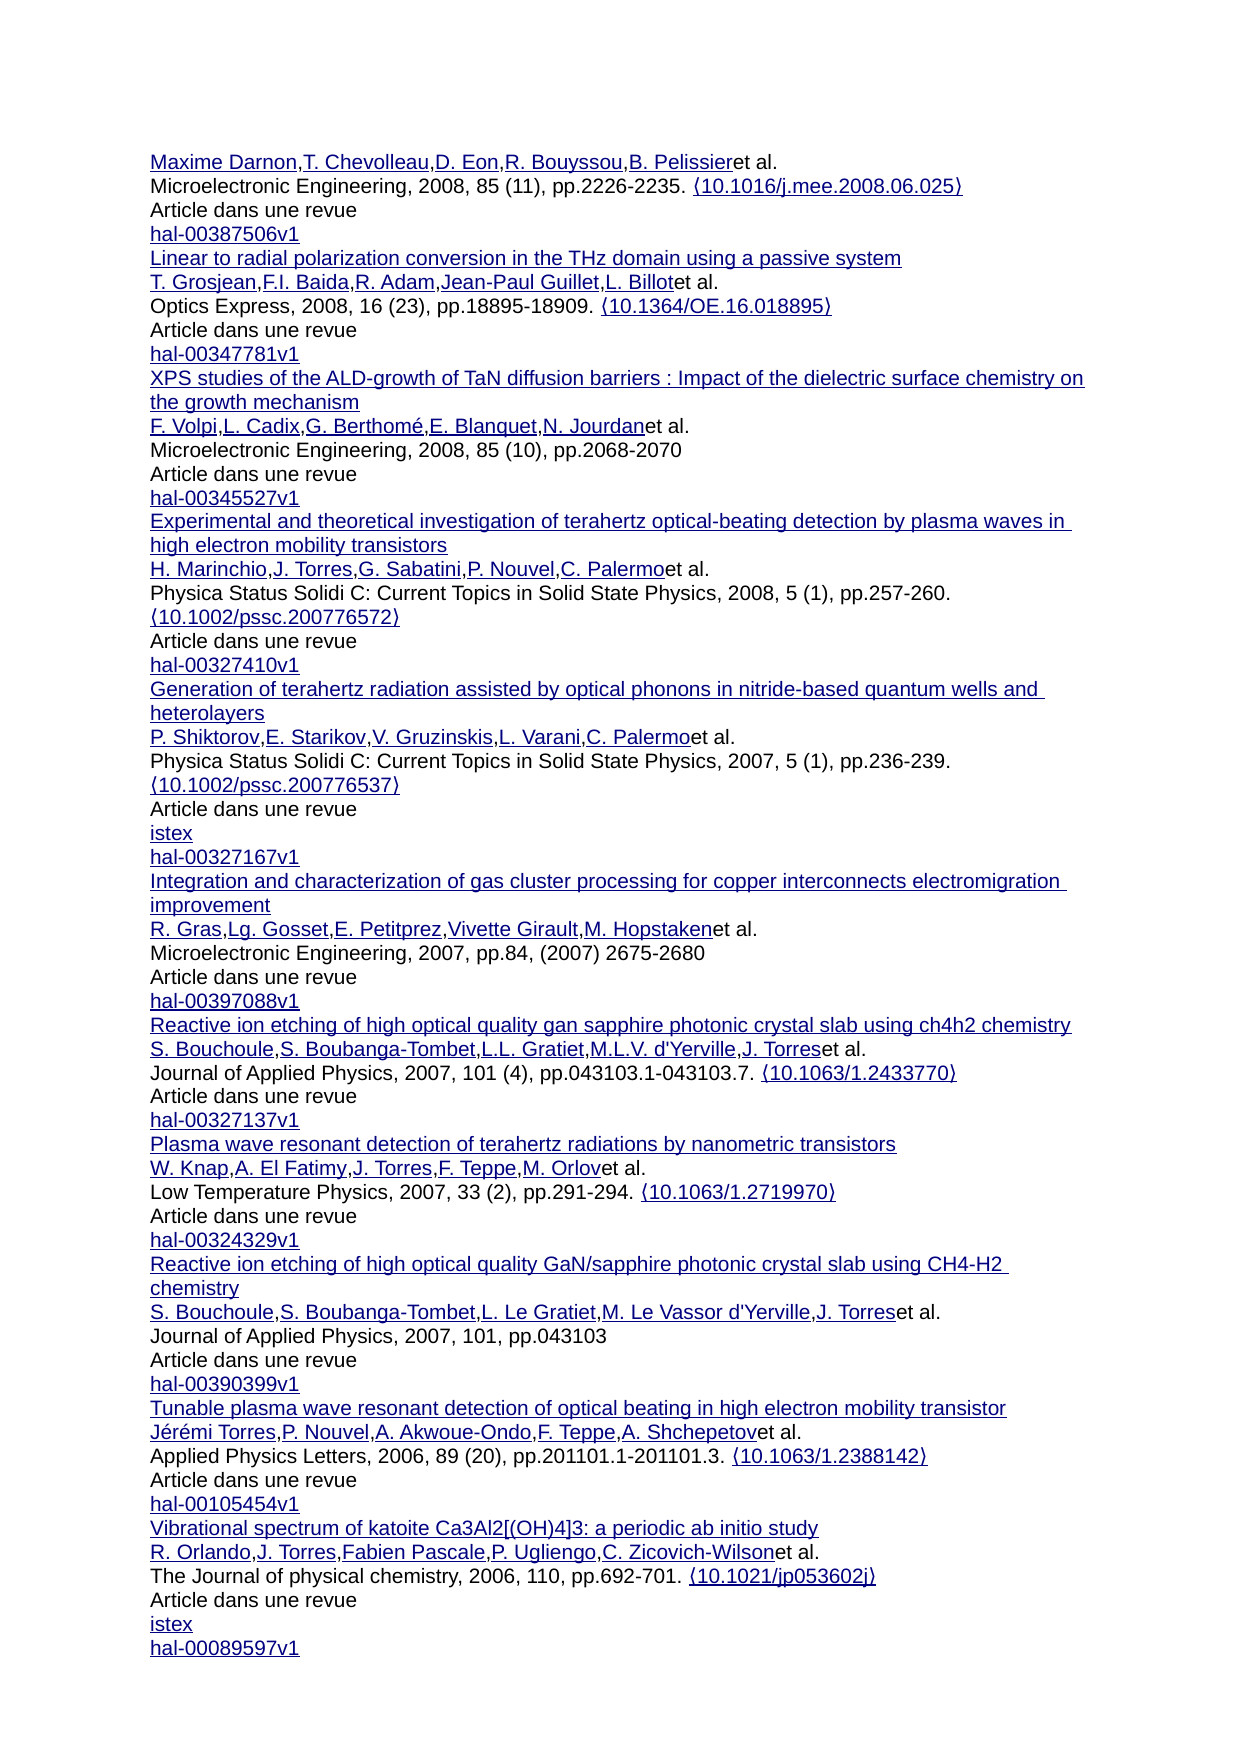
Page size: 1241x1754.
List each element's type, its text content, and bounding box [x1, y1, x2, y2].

table_cell Experimental and theoretical investigation of terahertz optical-beating detection by plasma waves in high electron mobility transistors H. Marinchio,J. Torres,G. Sabatini,P. Nouvel,C. Palermoet al. Physica Status Solidi C: Current Topics in Solid State Physics, 2008, 5 (1), pp.257-260. ⟨10.1002/pssc.200776572⟩ Article dans une revue hal-00327410v1 [150, 509, 1090, 677]
table_cell Plasma wave resonant detection of terahertz radiations by nanometric transistors W. Knap,A. El Fatimy,J. Torres,F. Teppe,M. Orlovet al. Low Temperature Physics, 2007, 33 (2), pp.291-294. ⟨10.1063/1.2719970⟩ Article dans une revue hal-00324329v1 [150, 1132, 1090, 1252]
table_cell Generation of terahertz radiation assisted by optical phonons in nitride-based quantum wells and heterolayers P. Shiktorov,E. Starikov,V. Gruzinskis,L. Varani,C. Palermoet al. Physica Status Solidi C: Current Topics in Solid State Physics, 2007, 5 (1), pp.236-239. ⟨10.1002/pssc.200776537⟩ Article dans une revue istex hal-00327167v1 [150, 677, 1090, 869]
table_cell XPS studies of the ALD-growth of TaN diffusion barriers : Impact of the dielectric surface chemistry on the growth mechanism F. Volpi,L. Cadix,G. Berthomé,E. Blanquet,N. Jourdanet al. Microelectronic Engineering, 2008, 85 (10), pp.2068-2070 Article dans une revue hal-00345527v1 [150, 366, 1090, 509]
table_cell Reactive ion etching of high optical quality gan sapphire photonic crystal slab using ch4h2 chemistry S. Bouchoule,S. Boubanga-Tombet,L.L. Gratiet,M.L.V. d'Yerville,J. Torreset al. Journal of Applied Physics, 2007, 101 (4), pp.043103.1-043103.7. ⟨10.1063/1.2433770⟩ Article dans une revue hal-00327137v1 [150, 1013, 1090, 1132]
table_cell Maxime Darnon,T. Chevolleau,D. Eon,R. Bouyssou,B. Pelissieret al. Microelectronic Engineering, 2008, 85 (11), pp.2226-2235. ⟨10.1016/j.mee.2008.06.025⟩ Article dans une revue hal-00387506v1 [150, 150, 1090, 246]
table_cell Integration and characterization of gas cluster processing for copper interconnects electromigration improvement R. Gras,Lg. Gosset,E. Petitprez,Vivette Girault,M. Hopstakenet al. Microelectronic Engineering, 2007, pp.84, (2007) 2675-2680 Article dans une revue hal-00397088v1 [150, 869, 1090, 1012]
table_cell Tunable plasma wave resonant detection of optical beating in high electron mobility transistor Jérémi Torres,P. Nouvel,A. Akwoue-Ondo,F. Teppe,A. Shchepetovet al. Applied Physics Letters, 2006, 89 (20), pp.201101.1-201101.3. ⟨10.1063/1.2388142⟩ Article dans une revue hal-00105454v1 [150, 1396, 1090, 1516]
table_cell Vibrational spectrum of katoite Ca3Al2[(OH)4]3: a periodic ab initio study R. Orlando,J. Torres,Fabien Pascale,P. Ugliengo,C. Zicovich-Wilsonet al. The Journal of physical chemistry, 2006, 110, pp.692-701. ⟨10.1021/jp053602j⟩ Article dans une revue istex hal-00089597v1 [150, 1516, 1090, 1659]
table_cell Reactive ion etching of high optical quality GaN/sapphire photonic crystal slab using CH4-H2 chemistry S. Bouchoule,S. Boubanga-Tombet,L. Le Gratiet,M. Le Vassor d'Yerville,J. Torreset al. Journal of Applied Physics, 2007, 101, pp.043103 Article dans une revue hal-00390399v1 [150, 1252, 1090, 1396]
table_cell Linear to radial polarization conversion in the THz domain using a passive system T. Grosjean,F.I. Baida,R. Adam,Jean-Paul Guillet,L. Billotet al. Optics Express, 2008, 16 (23), pp.18895-18909. ⟨10.1364/OE.16.018895⟩ Article dans une revue hal-00347781v1 [150, 246, 1090, 366]
